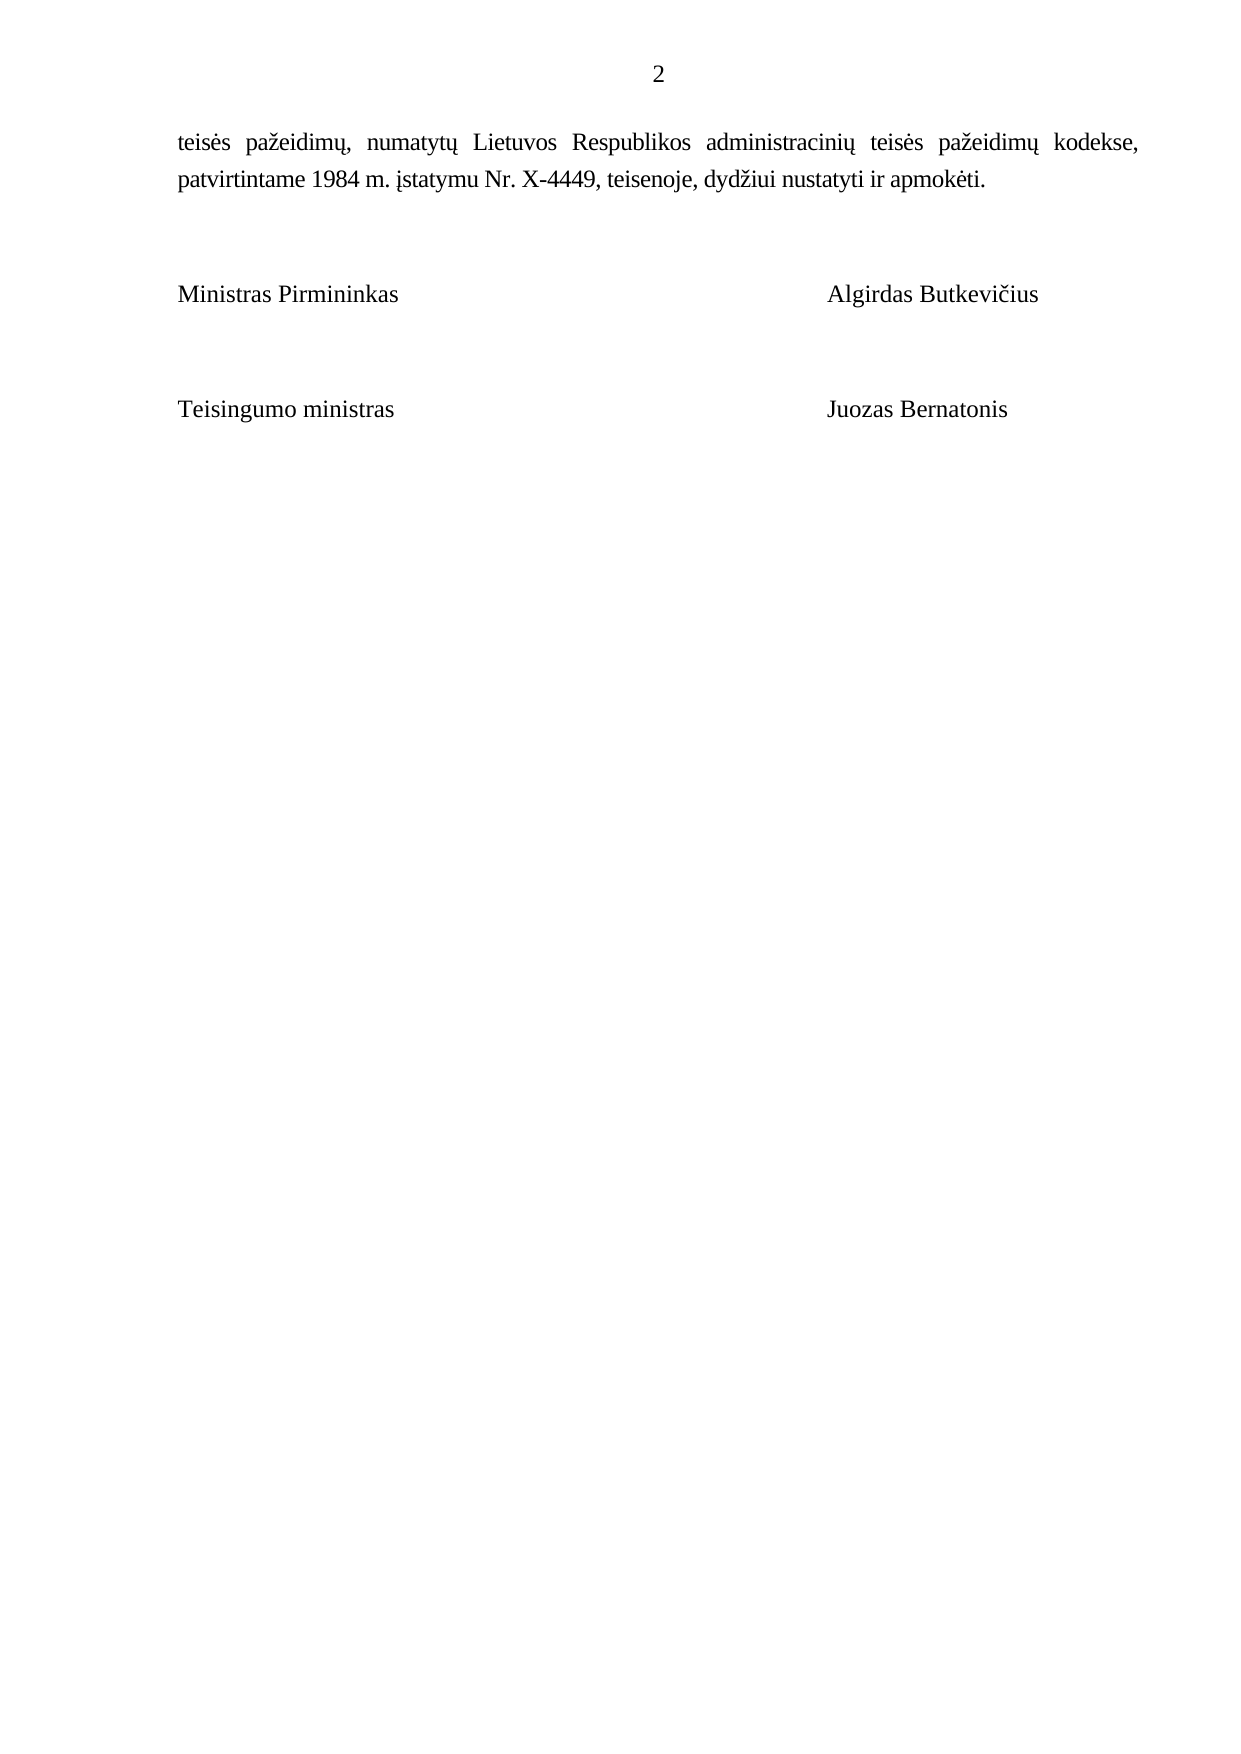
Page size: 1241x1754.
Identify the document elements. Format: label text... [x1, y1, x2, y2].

text teisės pažeidimų, numatytų Lietuvos Respublikos administracinių teisės pažeidimų kodekse, patvirtintame 1984 m. įstatymu Nr. X-4449, teisenoje, dydžiui nustatyti ir apmokėti. [177, 118, 1140, 193]
text Ministras Pirmininkas Algirdas Butkevičius [177, 279, 1140, 308]
text Teisingumo ministras Juozas Bernatonis [177, 394, 1140, 423]
